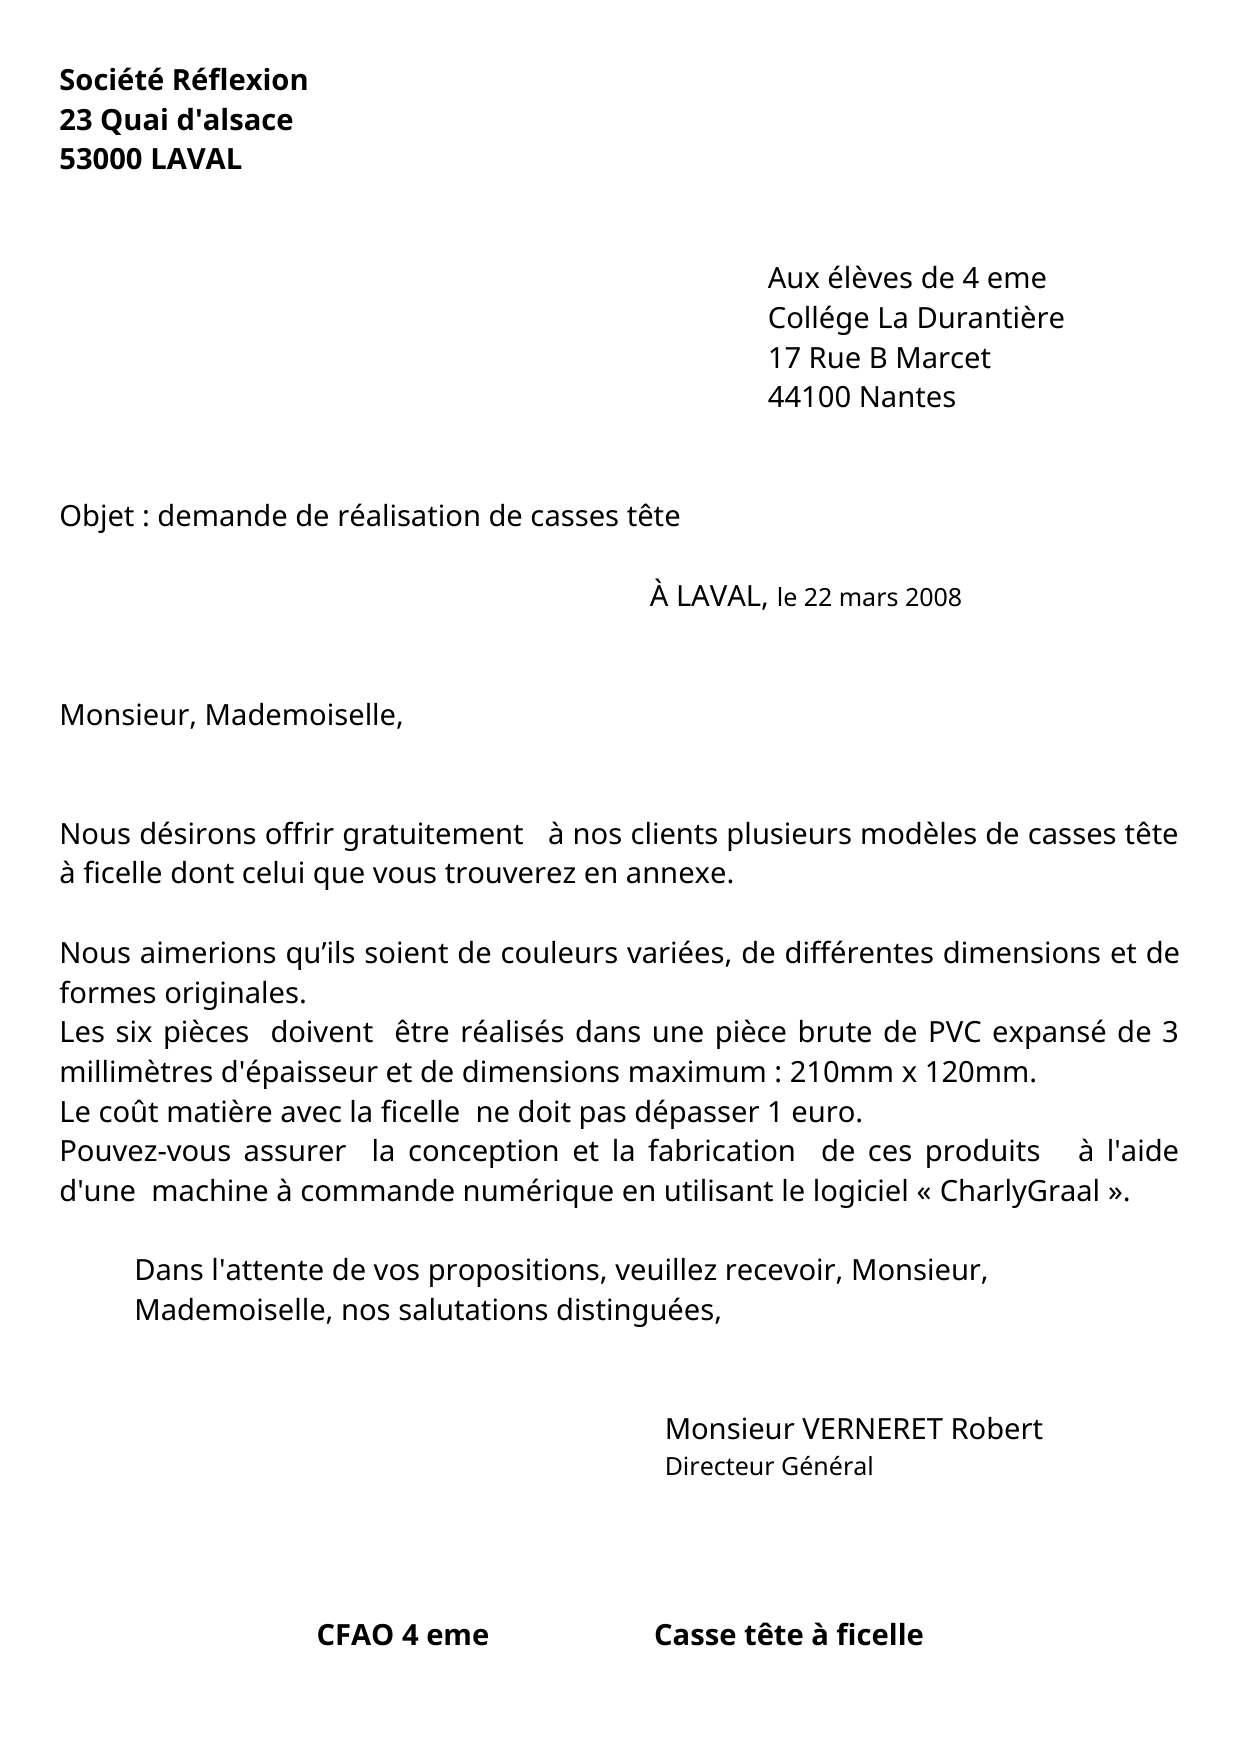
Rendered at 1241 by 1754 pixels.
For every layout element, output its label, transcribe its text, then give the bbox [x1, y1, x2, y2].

text Société Réflexion [59, 59, 1181, 99]
text Pouvez-vous assurer la conception et la fabrication de ces produits à l'aide d'une machine à commande numérique en utilisant le logiciel « CharlyGraal ». [59, 1131, 1181, 1210]
text Monsieur, Mademoiselle, [59, 694, 1181, 734]
text 44100 Nantes [768, 377, 1122, 416]
text Objet : demande de réalisation de casses tête [59, 496, 1093, 535]
text Les six pièces doivent être réalisés dans une pièce brute de PVC expansé de 3 millimètres d'épaisseur et de dimensions maximum : 210mm x 120mm. [59, 1012, 1181, 1091]
text Le coût matière avec la ficelle ne doit pas dépasser 1 euro. [59, 1091, 1181, 1131]
text Collége La Durantière [768, 297, 1122, 337]
text 23 Quai d'alsace [59, 99, 1093, 138]
text Aux élèves de 4 eme [768, 257, 1122, 297]
subtitle Directeur Général [605, 1448, 1093, 1482]
text Nous désirons offrir gratuitement à nos clients plusieurs modèles de casses tête à ficelle dont celui que vous trouverez en annexe. [59, 813, 1181, 892]
list Dans l'attente de vos propositions, veuillez recevoir, Monsieur, Mademoiselle, nos salutations distinguées, [97, 1250, 1181, 1329]
text 53000 LAVAL [59, 138, 1093, 178]
text À LAVAL, le 22 mars 2008 [649, 575, 1093, 615]
text Nous aimerions qu’ils soient de couleurs variées, de différentes dimensions et de formes originales. [59, 932, 1181, 1012]
text Monsieur VERNERET Robert [605, 1408, 1093, 1448]
text 17 Rue B Marcet [768, 337, 1122, 377]
